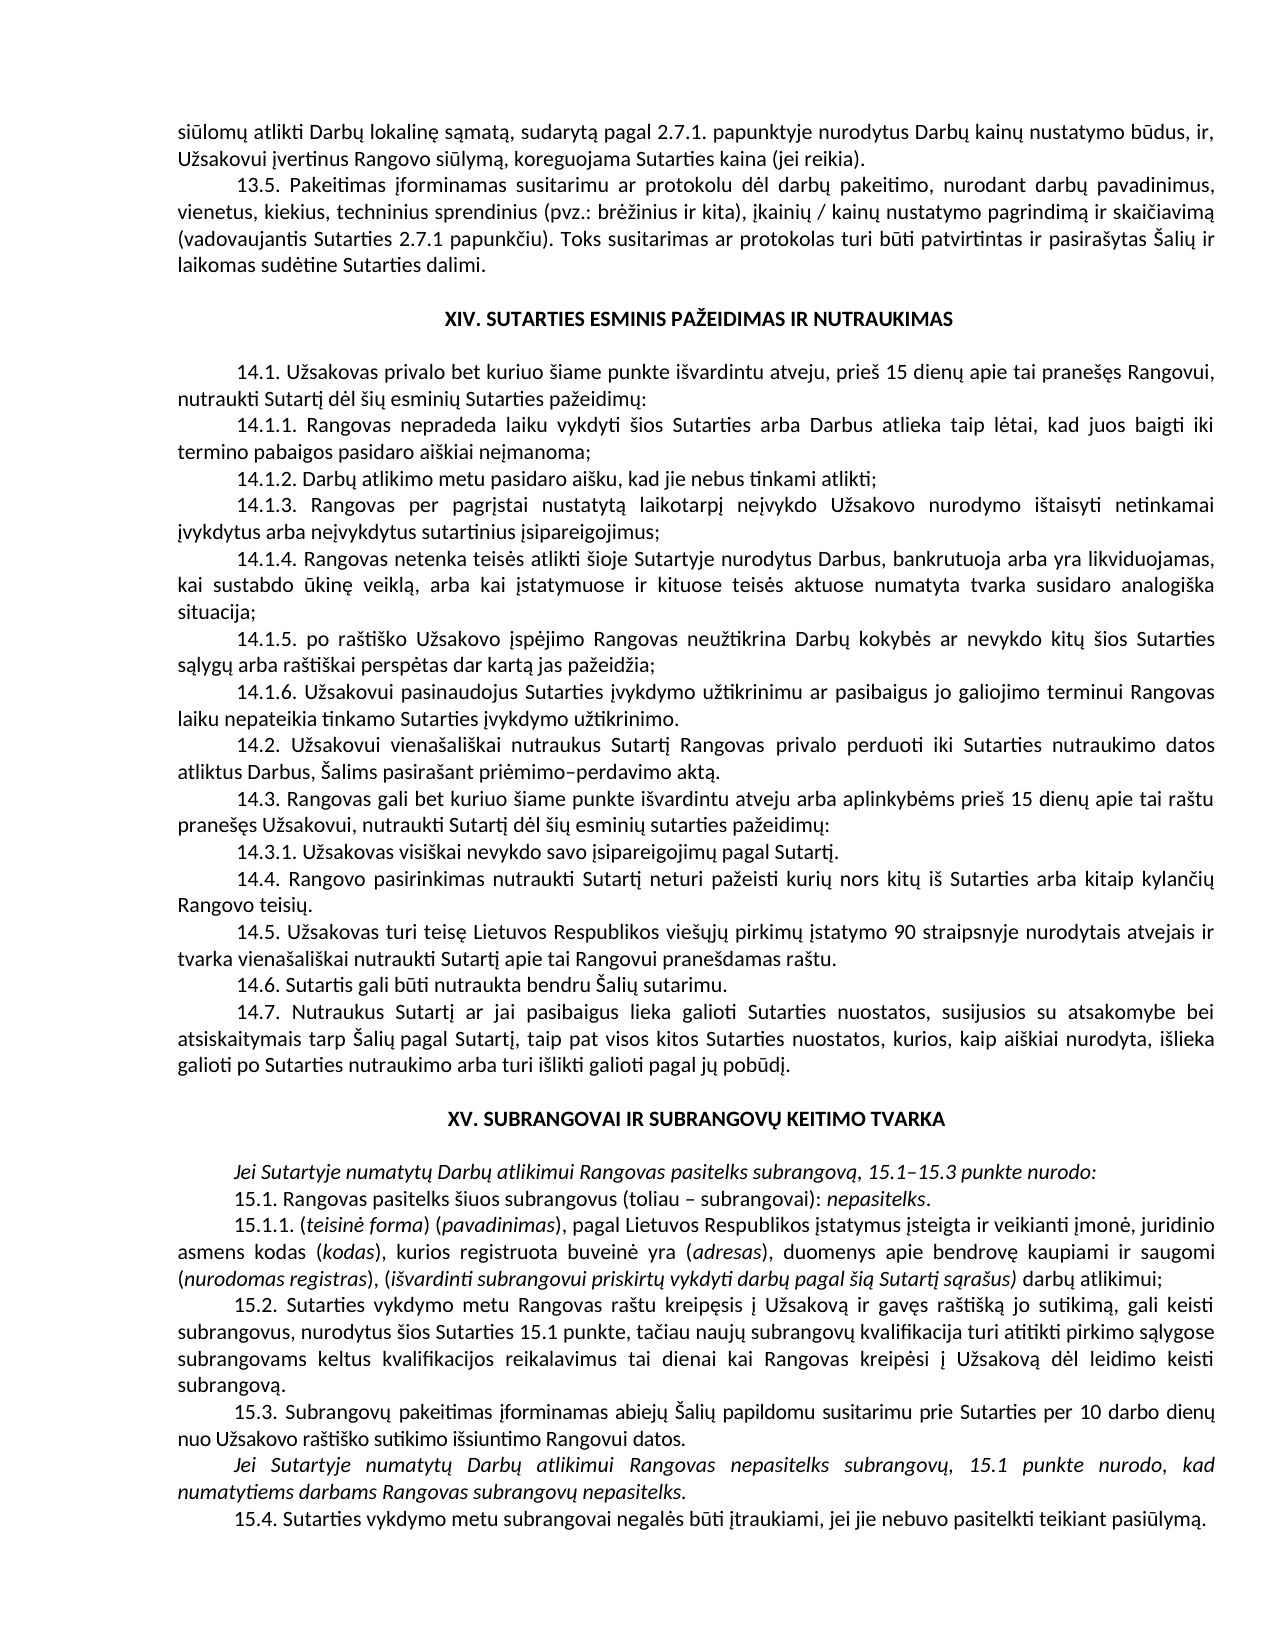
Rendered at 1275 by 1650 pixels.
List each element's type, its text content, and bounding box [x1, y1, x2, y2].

text 14.1.2. Darbų atlikimo metu pasidaro aišku, kad jie nebus tinkami atlikti; [177, 465, 1216, 491]
text siūlomų atlikti Darbų lokalinę sąmatą, sudarytą pagal 2.7.1. papunktyje nurodytus Darbų kainų nustatymo būdus, ir, Užsakovui įvertinus Rangovo siūlymą, koreguojama Sutarties kaina (jei reikia). [177, 118, 1216, 171]
text 15.1.1. (teisinė forma) (pavadinimas), pagal Lietuvos Respublikos įstatymus įsteigta ir veikianti įmonė, juridinio asmens kodas (kodas), kurios registruota buveinė yra (adresas), duomenys apie bendrovę kaupiami ir saugomi (nurodomas registras), (išvardinti subrangovui priskirtų vykdyti darbų pagal šią Sutartį sąrašus) darbų atlikimui; [177, 1211, 1216, 1291]
text XIV. SUTARTIES ESMINIS PAŽEIDIMAS IR NUTRAUKIMAS [177, 305, 1216, 331]
text 14.1.5. po raštiško Užsakovo įspėjimo Rangovas neužtikrina Darbų kokybės ar nevykdo kitų šios Sutarties sąlygų arba raštiškai perspėtas dar kartą jas pažeidžia; [177, 625, 1216, 678]
text 14.1.4. Rangovas netenka teisės atlikti šioje Sutartyje nurodytus Darbus, bankrutuoja arba yra likviduojamas, kai sustabdo ūkinę veiklą, arba kai įstatymuose ir kituose teisės aktuose numatyta tvarka susidaro analogiška situacija; [177, 545, 1216, 625]
text 13.5. Pakeitimas įforminamas susitarimu ar protokolu dėl darbų pakeitimo, nurodant darbų pavadinimus, vienetus, kiekius, techninius sprendinius (pvz.: brėžinius ir kita), įkainių / kainų nustatymo pagrindimą ir skaičiavimą (vadovaujantis Sutarties 2.7.1 papunkčiu). Toks susitarimas ar protokolas turi būti patvirtintas ir pasirašytas Šalių ir laikomas sudėtine Sutarties dalimi. [177, 171, 1216, 278]
text 15.4. Sutarties vykdymo metu subrangovai negalės būti įtraukiami, jei jie nebuvo pasitelkti teikiant pasiūlymą. [177, 1505, 1216, 1531]
text Jei Sutartyje numatytų Darbų atlikimui Rangovas nepasitelks subrangovų, 15.1 punkte nurodo, kad numatytiems darbams Rangovas subrangovų nepasitelks. [177, 1451, 1216, 1505]
text 14.1.1. Rangovas nepradeda laiku vykdyti šios Sutarties arba Darbus atlieka taip lėtai, kad juos baigti iki termino pabaigos pasidaro aiškiai neįmanoma; [177, 411, 1216, 465]
text 14.5. Užsakovas turi teisę Lietuvos Respublikos viešųjų pirkimų įstatymo 90 straipsnyje nurodytais atvejais ir tvarka vienašališkai nutraukti Sutartį apie tai Rangovui pranešdamas raštu. [177, 918, 1216, 971]
text XV. SUBRANGOVAI IR SUBRANGOVŲ KEITIMO TVARKA [177, 1105, 1216, 1131]
text 14.1.3. Rangovas per pagrįstai nustatytą laikotarpį neįvykdo Užsakovo nurodymo ištaisyti netinkamai įvykdytus arba neįvykdytus sutartinius įsipareigojimus; [177, 491, 1216, 545]
text 14.3.1. Užsakovas visiškai nevykdo savo įsipareigojimų pagal Sutartį. [177, 838, 1216, 865]
text 14.1.6. Užsakovui pasinaudojus Sutarties įvykdymo užtikrinimu ar pasibaigus jo galiojimo terminui Rangovas laiku nepateikia tinkamo Sutarties įvykdymo užtikrinimo. [177, 678, 1216, 731]
text 15.1. Rangovas pasitelks šiuos subrangovus (toliau – subrangovai): nepasitelks. [177, 1185, 1216, 1211]
text 14.7. Nutraukus Sutartį ar jai pasibaigus lieka galioti Sutarties nuostatos, susijusios su atsakomybe bei atsiskaitymais tarp Šalių pagal Sutartį, taip pat visos kitos Sutarties nuostatos, kurios, kaip aiškiai nurodyta, išlieka galioti po Sutarties nutraukimo arba turi išlikti galioti pagal jų pobūdį. [177, 998, 1216, 1078]
text 14.2. Užsakovui vienašališkai nutraukus Sutartį Rangovas privalo perduoti iki Sutarties nutraukimo datos atliktus Darbus, Šalims pasirašant priėmimo–perdavimo aktą. [177, 731, 1216, 785]
text 14.3. Rangovas gali bet kuriuo šiame punkte išvardintu atveju arba aplinkybėms prieš 15 dienų apie tai raštu pranešęs Užsakovui, nutraukti Sutartį dėl šių esminių sutarties pažeidimų: [177, 785, 1216, 838]
text 14.1. Užsakovas privalo bet kuriuo šiame punkte išvardintu atveju, prieš 15 dienų apie tai pranešęs Rangovui, nutraukti Sutartį dėl šių esminių Sutarties pažeidimų: [177, 358, 1216, 411]
text 14.6. Sutartis gali būti nutraukta bendru Šalių sutarimu. [177, 971, 1216, 998]
text Jei Sutartyje numatytų Darbų atlikimui Rangovas pasitelks subrangovą, 15.1–15.3 punkte nurodo: [177, 1158, 1216, 1185]
text 15.2. Sutarties vykdymo metu Rangovas raštu kreipęsis į Užsakovą ir gavęs raštišką jo sutikimą, gali keisti subrangovus, nurodytus šios Sutarties 15.1 punkte, tačiau naujų subrangovų kvalifikacija turi atitikti pirkimo sąlygose subrangovams keltus kvalifikacijos reikalavimus tai dienai kai Rangovas kreipėsi į Užsakovą dėl leidimo keisti subrangovą. [177, 1291, 1216, 1398]
text 14.4. Rangovo pasirinkimas nutraukti Sutartį neturi pažeisti kurių nors kitų iš Sutarties arba kitaip kylančių Rangovo teisių. [177, 865, 1216, 918]
text 15.3. Subrangovų pakeitimas įforminamas abiejų Šalių papildomu susitarimu prie Sutarties per 10 darbo dienų nuo Užsakovo raštiško sutikimo išsiuntimo Rangovui datos. [177, 1398, 1216, 1451]
